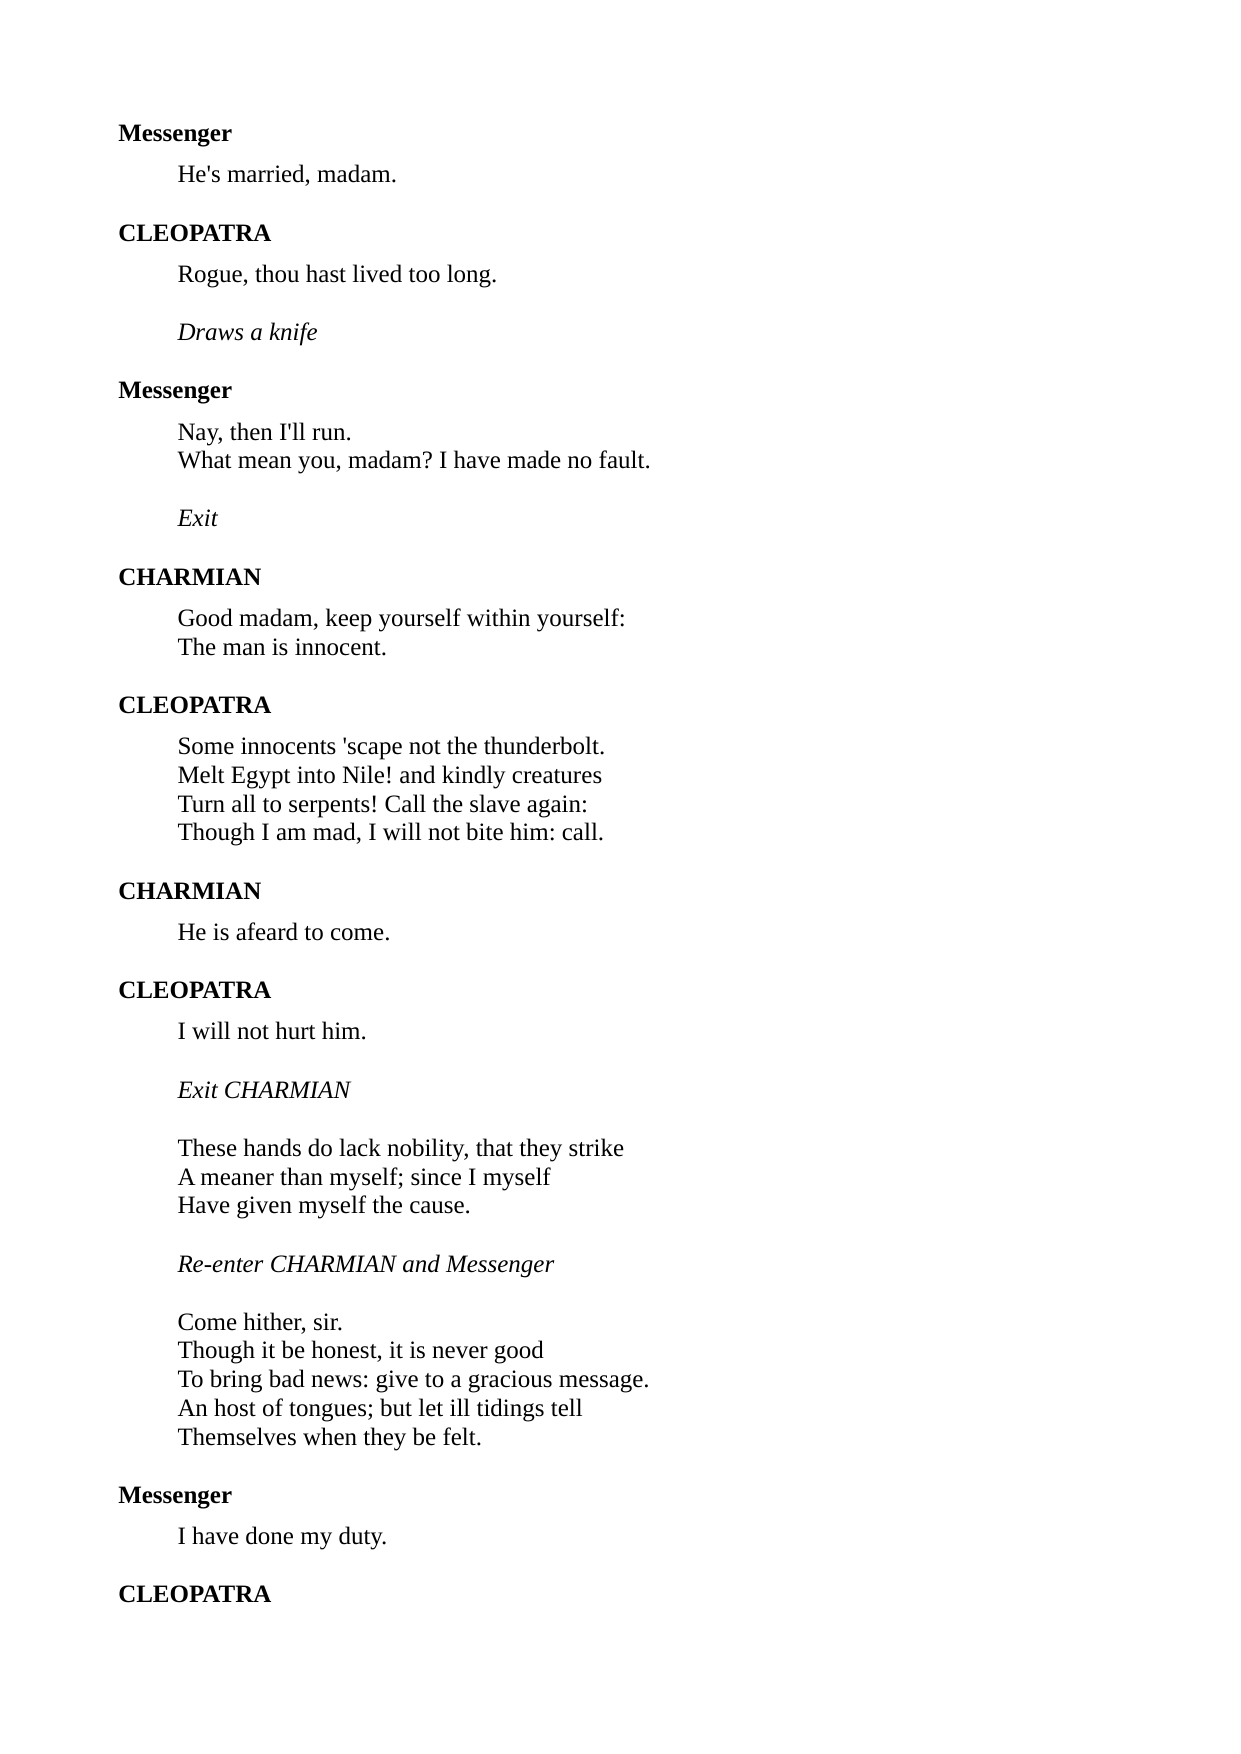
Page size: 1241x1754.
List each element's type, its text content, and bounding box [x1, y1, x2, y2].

text Come hither, sir. Though it be honest, it is never good To bring bad news: give to a gracious message. An host of tongues; but let ill tidings tell Themselves when they be felt. [177, 1307, 1063, 1451]
text Rogue, thou hast lived too long. [177, 259, 1063, 288]
text CHARMIAN [118, 562, 1122, 591]
text Draws a knife [177, 317, 1063, 346]
text CLEOPATRA [118, 218, 1122, 246]
text Exit [177, 503, 1063, 532]
text CLEOPATRA [118, 1579, 1122, 1608]
text Good madam, keep yourself within yourself: The man is innocent. [177, 603, 1063, 661]
text Some innocents 'scape not the thunderbolt. Melt Egypt into Nile! and kindly creatures Turn all to serpents! Call the slave again: Though I am mad, I will not bite him: call. [177, 731, 1063, 846]
text Messenger [118, 1480, 1122, 1509]
text CHARMIAN [118, 876, 1122, 904]
text Nay, then I'll run. What mean you, madam? I have made no fault. [177, 417, 1063, 474]
text Re-enter CHARMIAN and Messenger [177, 1249, 1063, 1277]
text I will not hurt him. [177, 1016, 1063, 1045]
text Messenger [118, 118, 1122, 147]
text CLEOPATRA [118, 690, 1122, 719]
text He's married, madam. [177, 159, 1063, 188]
text He is afeard to come. [177, 917, 1063, 946]
text These hands do lack nobility, that they strike A meaner than myself; since I myself Have given myself the cause. [177, 1133, 1063, 1219]
text Messenger [118, 375, 1122, 404]
text CLEOPATRA [118, 975, 1122, 1004]
text Exit CHARMIAN [177, 1075, 1063, 1103]
text I have done my duty. [177, 1521, 1063, 1550]
